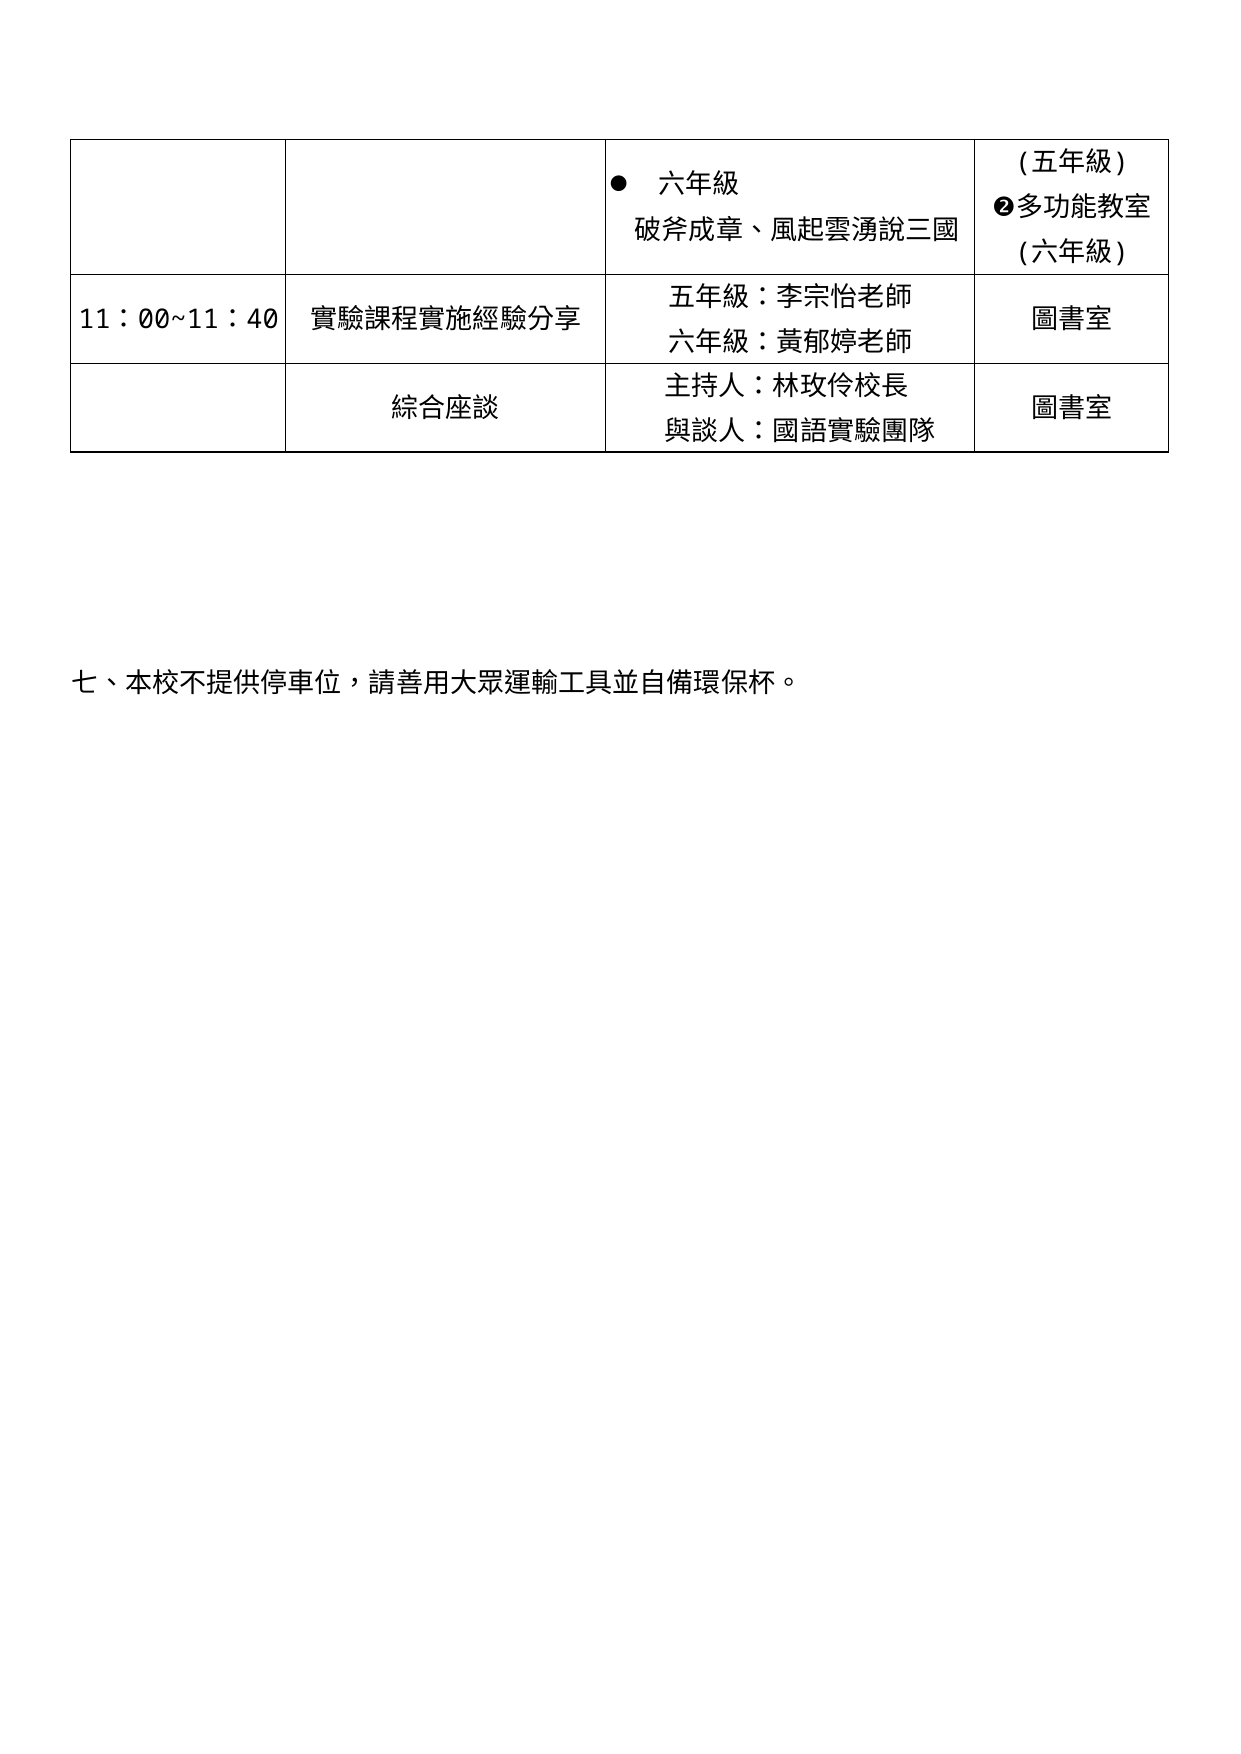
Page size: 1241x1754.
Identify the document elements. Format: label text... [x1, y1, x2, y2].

table_cell 圖書室 [975, 275, 1168, 363]
table_cell 綜合座談 [286, 364, 605, 451]
table_cell [71, 140, 285, 274]
table_cell [286, 140, 605, 274]
text 七、本校不提供停車位，請善用大眾運輸工具並自備環保杯。 [71, 639, 1169, 701]
table_cell 五年級：李宗怡老師 六年級：黃郁婷老師 [606, 275, 974, 363]
table_cell 實驗課程實施經驗分享 [286, 275, 605, 363]
table_cell 11：40~12：00 [71, 364, 285, 451]
table_cell 11：00~11：40 [71, 275, 285, 363]
table_cell 圖書室 [975, 364, 1168, 451]
table_cell 展場 教學觀察室 (五年級) 多功能教室 (六年級) [975, 140, 1168, 274]
table_cell 主持人：林玫伶校長 與談人：國語實驗團隊 [606, 364, 974, 451]
table_cell 五年級 火星人你好、米勒畫展 六年級 破斧成章、風起雲湧說三國 [606, 140, 974, 274]
